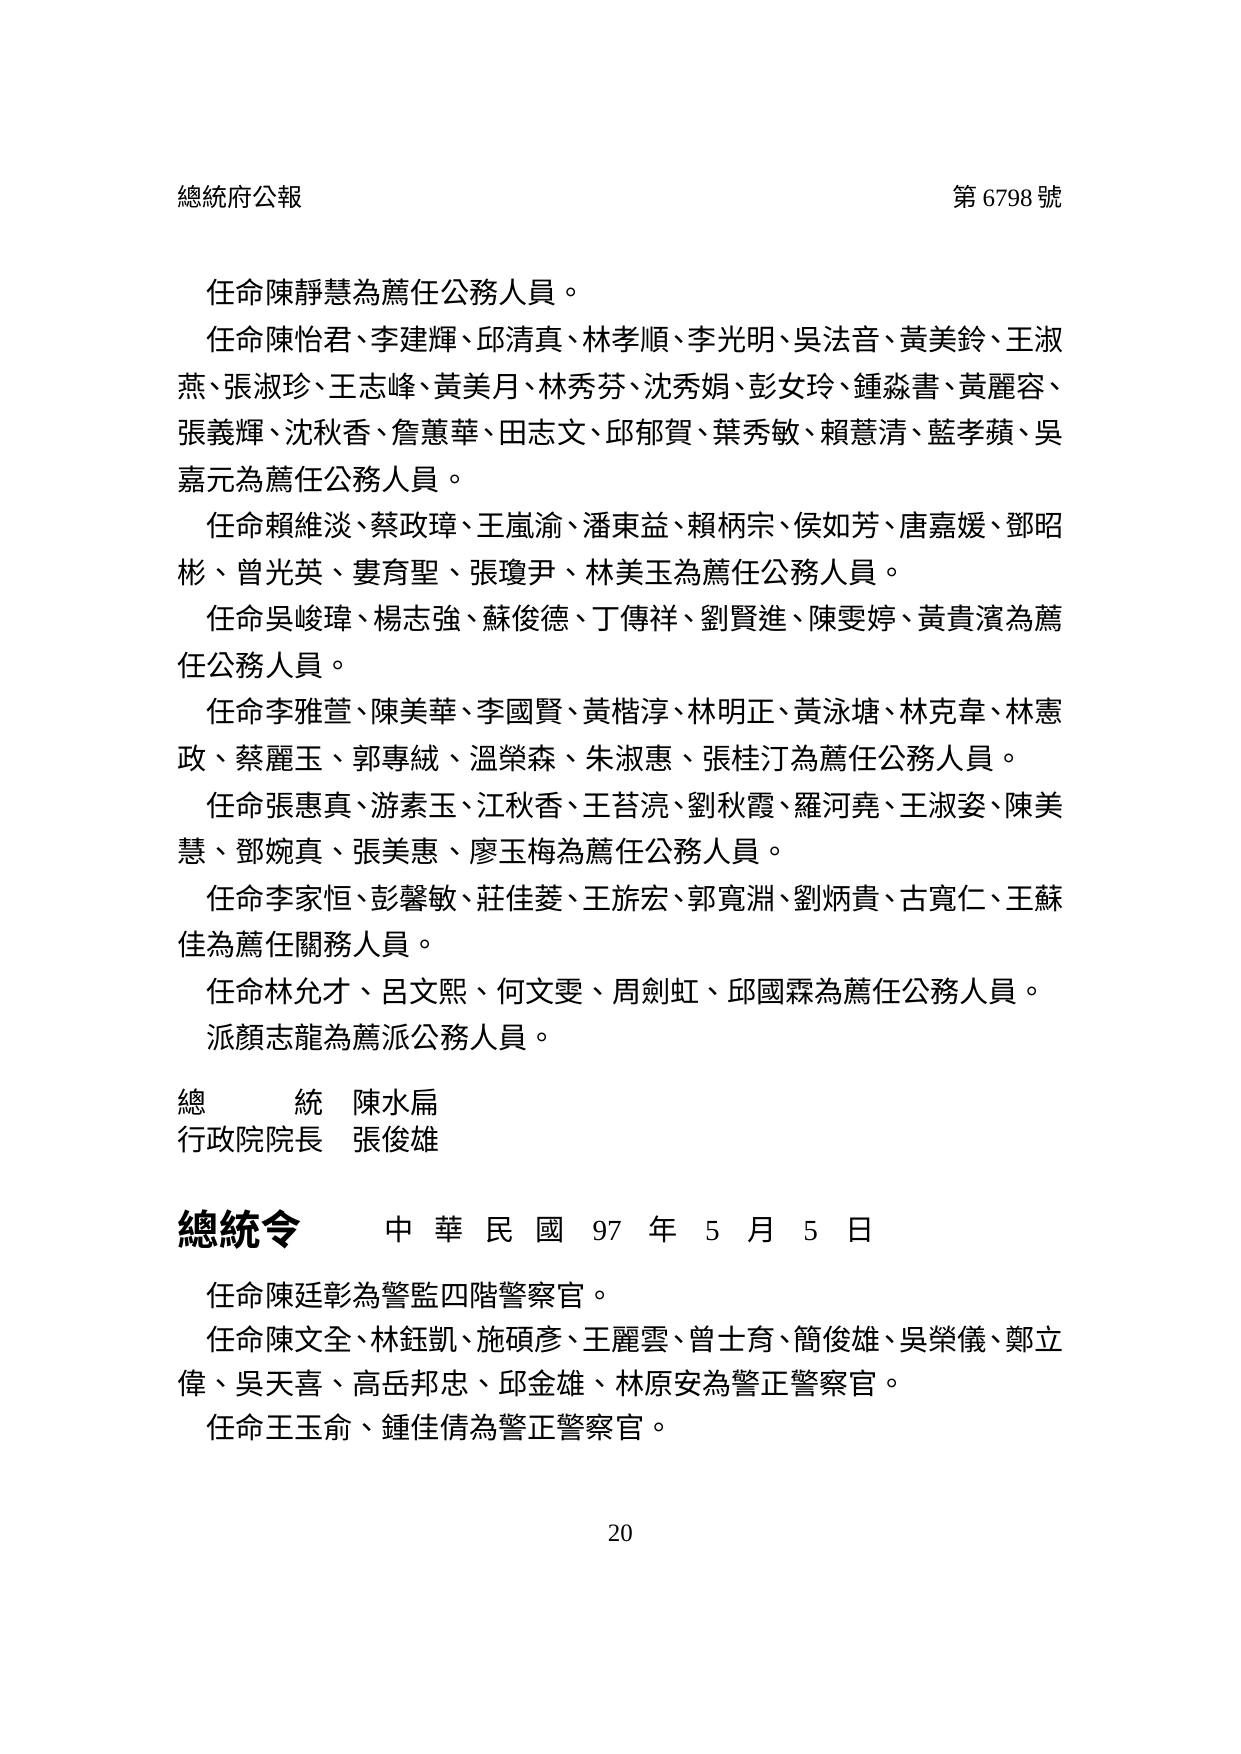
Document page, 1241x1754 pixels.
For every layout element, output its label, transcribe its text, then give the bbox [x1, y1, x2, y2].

text 總 統 陳水扁 [177, 1083, 1063, 1121]
text 任命陳廷彰為警監四階警察官。 [177, 1272, 1063, 1316]
text 任命林允才、呂文熙、何文雯、周劍虹、邱國霖為薦任公務人員。 [177, 965, 1063, 1012]
table_header 總統令 [174, 1183, 381, 1272]
table_header 中華民國97年5月5日 [381, 1183, 877, 1272]
text 任命陳靜慧為薦任公務人員。 [177, 266, 1063, 313]
text 任命李家恒、彭馨敏、莊佳菱、王旂宏、郭寬淵、劉炳貴、古寬仁、王蘇佳為薦任關務人員。 [177, 872, 1063, 965]
text 任命王玉俞、鍾佳倩為警正警察官。 [177, 1403, 1063, 1447]
text 任命吳峻瑋、楊志強、蘇俊德、丁傳祥、劉賢進、陳雯婷、黃貴濱為薦任公務人員。 [177, 593, 1063, 686]
text 任命李雅萱、陳美華、李國賢、黃楷淳、林明正、黃泳塘、林克韋、林憲政、蔡麗玉、郭專絨、溫榮森、朱淑惠、張桂汀為薦任公務人員。 [177, 686, 1063, 779]
text 任命陳怡君、李建輝、邱清真、林孝順、李光明、吳法音、黃美鈴、王淑燕、張淑珍、王志峰、黃美月、林秀芬、沈秀娟、彭女玲、鍾淼書、黃麗容、張義輝、沈秋香、詹蕙華、田志文、邱郁賀、葉秀敏、賴薏清、藍孝蘋、吳嘉元為薦任公務人員。 [177, 313, 1063, 499]
text 任命張惠真、游素玉、江秋香、王苔湸、劉秋霞、羅河堯、王淑姿、陳美慧、鄧婉真、張美惠、廖玉梅為薦任公務人員。 [177, 779, 1063, 872]
text 任命陳文全、林鈺凱、施碩彥、王麗雲、曾士育、簡俊雄、吳榮儀、鄭立偉、吳天喜、高岳邦忠、邱金雄、林原安為警正警察官。 [177, 1316, 1063, 1403]
text 任命賴維淡、蔡政璋、王嵐渝、潘東益、賴柄宗、侯如芳、唐嘉媛、鄧昭彬、曾光英、婁育聖、張瓊尹、林美玉為薦任公務人員。 [177, 499, 1063, 593]
text 行政院院長 張俊雄 [177, 1121, 1063, 1158]
text 派顏志龍為薦派公務人員。 [177, 1012, 1063, 1058]
